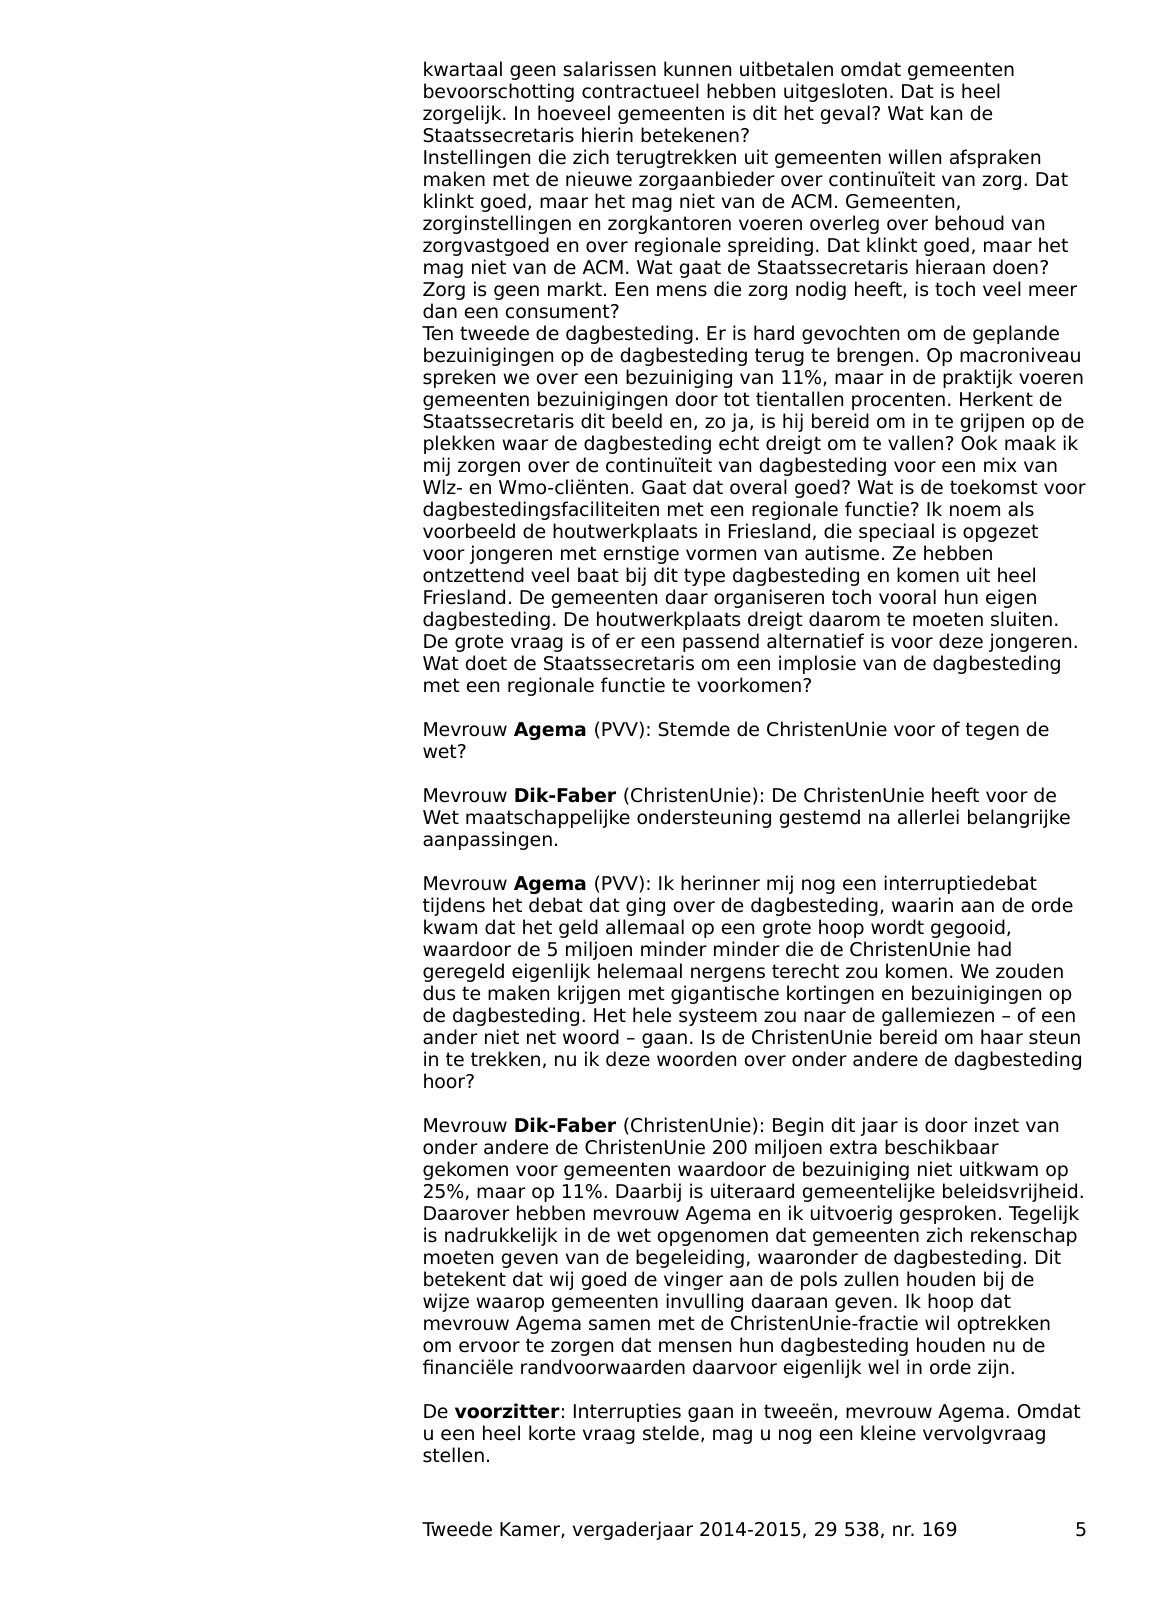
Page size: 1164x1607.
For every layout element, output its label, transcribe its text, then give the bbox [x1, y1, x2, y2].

text Ten tweede de dagbesteding. Er is hard gevochten om de geplande bezuinigingen op de dagbesteding terug te brengen. Op macroniveau spreken we over een bezuiniging van 11%, maar in de praktijk voeren gemeenten bezuinigingen door tot tientallen procenten. Herkent de Staatssecretaris dit beeld en, zo ja, is hij bereid om in te grijpen op de plekken waar de dagbesteding echt dreigt om te vallen? Ook maak ik mij zorgen over de continuïteit van dagbesteding voor een mix van Wlz- en Wmo-cliënten. Gaat dat overal goed? Wat is de toekomst voor dagbestedingsfaciliteiten met een regionale functie? Ik noem als voorbeeld de houtwerkplaats in Friesland, die speciaal is opgezet voor jongeren met ernstige vormen van autisme. Ze hebben ontzettend veel baat bij dit type dagbesteding en komen uit heel Friesland. De gemeenten daar organiseren toch vooral hun eigen dagbesteding. De houtwerkplaats dreigt daarom te moeten sluiten. De grote vraag is of er een passend alternatief is voor deze jongeren. Wat doet de Staatssecretaris om een implosie van de dagbesteding met een regionale functie te voorkomen? [422, 323, 1087, 696]
text Mevrouw Agema (PVV): Stemde de ChristenUnie voor of tegen de wet? [422, 719, 1087, 763]
text Mevrouw Dik-Faber (ChristenUnie): Begin dit jaar is door inzet van onder andere de ChristenUnie 200 miljoen extra beschikbaar gekomen voor gemeenten waardoor de bezuiniging niet uitkwam op 25%, maar op 11%. Daarbij is uiteraard gemeentelijke beleidsvrijheid. Daarover hebben mevrouw Agema en ik uitvoerig gesproken. Tegelijk is nadrukkelijk in de wet opgenomen dat gemeenten zich rekenschap moeten geven van de begeleiding, waaronder de dagbesteding. Dit betekent dat wij goed de vinger aan de pols zullen houden bij de wijze waarop gemeenten invulling daaraan geven. Ik hoop dat mevrouw Agema samen met de ChristenUnie-fractie wil optrekken om ervoor te zorgen dat mensen hun dagbesteding houden nu de financiële randvoorwaarden daarvoor eigenlijk wel in orde zijn. [422, 1115, 1087, 1379]
text Instellingen die zich terugtrekken uit gemeenten willen afspraken maken met de nieuwe zorgaanbieder over continuïteit van zorg. Dat klinkt goed, maar het mag niet van de ACM. Gemeenten, zorginstellingen en zorgkantoren voeren overleg over behoud van zorgvastgoed en over regionale spreiding. Dat klinkt goed, maar het mag niet van de ACM. Wat gaat de Staatssecretaris hieraan doen? Zorg is geen markt. Een mens die zorg nodig heeft, is toch veel meer dan een consument? [422, 147, 1087, 323]
text kwartaal geen salarissen kunnen uitbetalen omdat gemeenten bevoorschotting contractueel hebben uitgesloten. Dat is heel zorgelijk. In hoeveel gemeenten is dit het geval? Wat kan de Staatssecretaris hierin betekenen? [422, 59, 1087, 147]
text De voorzitter: Interrupties gaan in tweeën, mevrouw Agema. Omdat u een heel korte vraag stelde, mag u nog een kleine vervolgvraag stellen. [422, 1401, 1087, 1467]
text Mevrouw Agema (PVV): Ik herinner mij nog een interruptiedebat tijdens het debat dat ging over de dagbesteding, waarin aan de orde kwam dat het geld allemaal op een grote hoop wordt gegooid, waardoor de 5 miljoen minder minder die de ChristenUnie had geregeld eigenlijk helemaal nergens terecht zou komen. We zouden dus te maken krijgen met gigantische kortingen en bezuinigingen op de dagbesteding. Het hele systeem zou naar de gallemiezen – of een ander niet net woord – gaan. Is de ChristenUnie bereid om haar steun in te trekken, nu ik deze woorden over onder andere de dagbesteding hoor? [422, 873, 1087, 1093]
text Mevrouw Dik-Faber (ChristenUnie): De ChristenUnie heeft voor de Wet maatschappelijke ondersteuning gestemd na allerlei belangrijke aanpassingen. [422, 785, 1087, 851]
